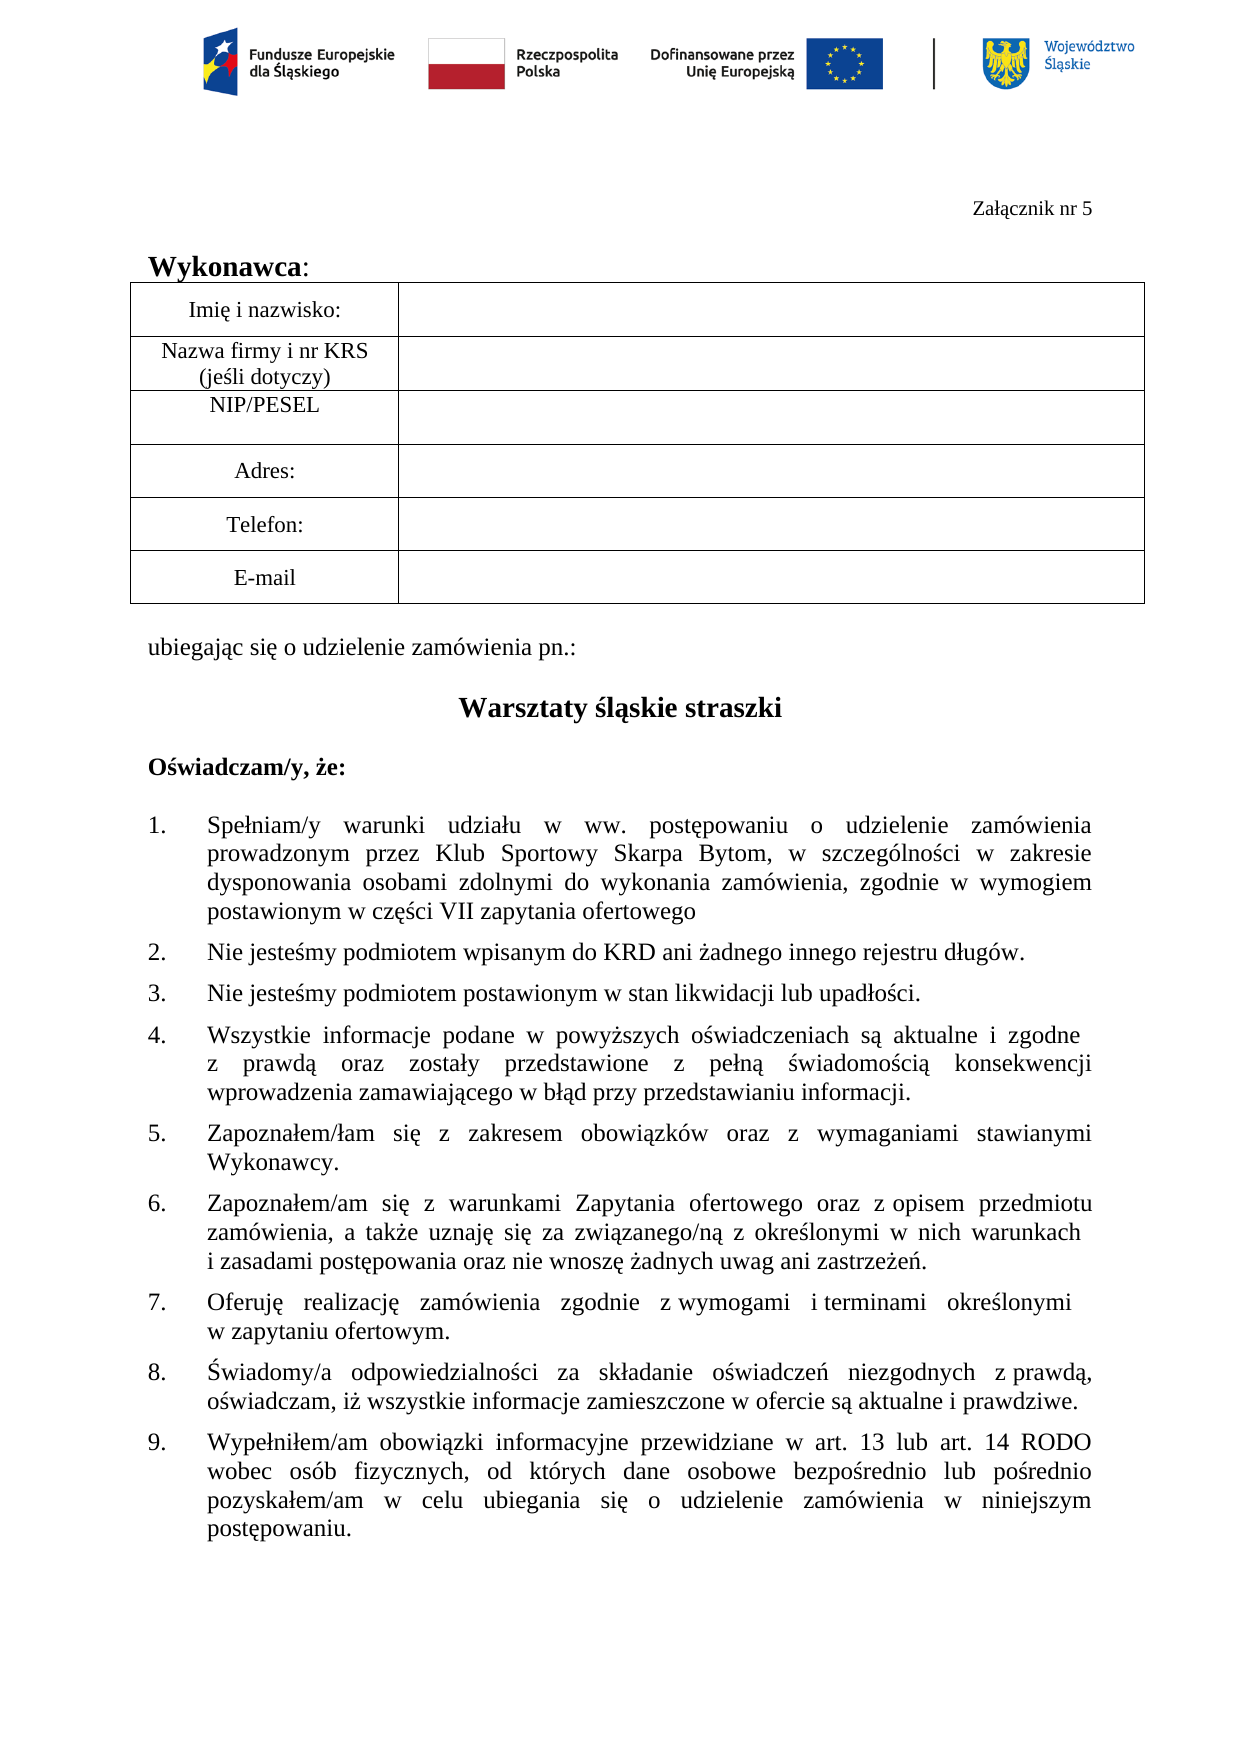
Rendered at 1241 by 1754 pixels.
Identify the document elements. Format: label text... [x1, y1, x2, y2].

list Zapoznałem/am się z warunkami Zapytania ofertowego oraz z opisem przedmiotu zamówienia, a także uznaję się za związanego/ną z określonymi w nich warunkach i zasadami postępowania oraz nie wnoszę żadnych uwag ani zastrzeżeń. [148, 1188, 1092, 1275]
list Zapoznałem/łam się z zakresem obowiązków oraz z wymaganiami stawianymi Wykonawcy. [148, 1118, 1092, 1176]
text Załącznik nr 5 [148, 196, 1092, 220]
list Wypełniłem/am obowiązki informacyjne przewidziane w art. 13 lub art. 14 RODO wobec osób fizycznych, od których dane osobowe bezpośrednio lub pośrednio pozyskałem/am w celu ubiegania się o udzielenie zamówienia w niniejszym postępowaniu. [148, 1427, 1092, 1542]
text ubiegając się o udzielenie zamówienia pn.: [148, 632, 1092, 661]
list Spełniam/y warunki udziału w ww. postępowaniu o udzielenie zamówienia prowadzonym przez Klub Sportowy Skarpa Bytom, w szczególności w zakresie dysponowania osobami zdolnymi do wykonania zamówienia, zgodnie w wymogiem postawionym w części VII zapytania ofertowego [148, 810, 1092, 925]
list Oferuję realizację zamówienia zgodnie z wymogami i terminami określonymi w zapytaniu ofertowym. [148, 1287, 1092, 1345]
table_cell [399, 445, 1144, 497]
table_cell NIP/PESEL [131, 391, 398, 443]
table_cell [399, 337, 1144, 390]
text Wykonawca: [148, 249, 1092, 282]
list Świadomy/a odpowiedzialności za składanie oświadczeń niezgodnych z prawdą, oświadczam, iż wszystkie informacje zamieszczone w ofercie są aktualne i prawdziwe. [148, 1357, 1092, 1415]
text Oświadczam/y, że: [148, 752, 1092, 781]
list Wszystkie informacje podane w powyższych oświadczeniach są aktualne i zgodne z prawdą oraz zostały przedstawione z pełną świadomością konsekwencji wprowadzenia zamawiającego w błąd przy przedstawianiu informacji. [148, 1020, 1092, 1106]
table_header Imię i nazwisko: [131, 283, 398, 336]
table_cell [399, 498, 1144, 550]
table_header [399, 283, 1144, 336]
table_cell E-mail [131, 551, 398, 603]
table_cell Telefon: [131, 498, 398, 550]
table_cell [399, 391, 1144, 443]
list Nie jesteśmy podmiotem wpisanym do KRD ani żadnego innego rejestru długów. [148, 937, 1092, 966]
table_cell [399, 551, 1144, 603]
table_cell Adres: [131, 445, 398, 497]
table_cell Nazwa firmy i nr KRS (jeśli dotyczy) [131, 337, 398, 390]
text Warsztaty śląskie straszki [148, 690, 1092, 723]
list Nie jesteśmy podmiotem postawionym w stan likwidacji lub upadłości. [148, 978, 1092, 1007]
picture [195, 0, 1138, 119]
